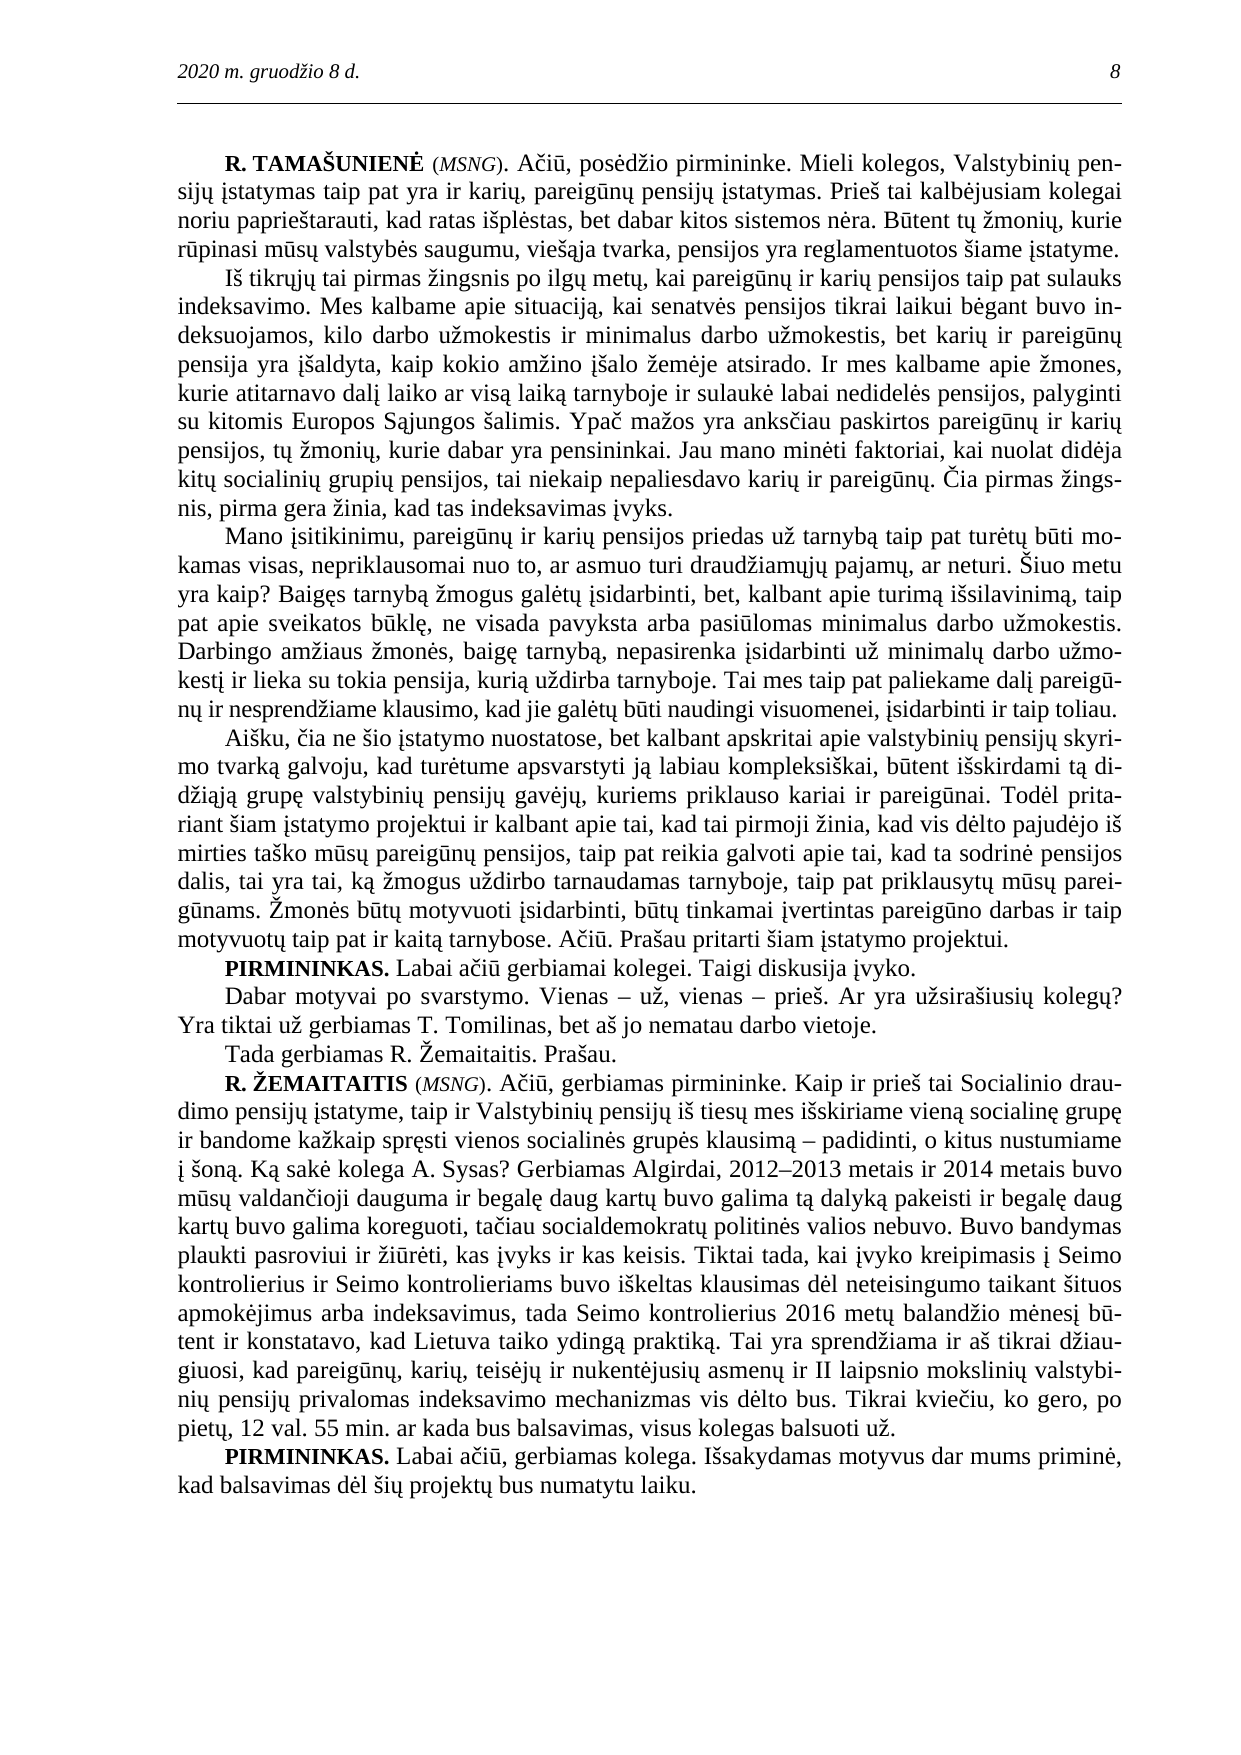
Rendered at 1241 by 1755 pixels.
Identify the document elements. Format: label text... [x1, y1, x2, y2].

text Ta­da ger­bia­mas R. Že­mai­tai­tis. Pra­šau. [177, 1039, 1122, 1068]
text R. TAMAŠUNIENĖ (MSNG). Ačiū, po­sė­džio pir­mi­nin­ke. Mie­li ko­le­gos, Vals­ty­bi­nių pen­si­jų įsta­ty­mas taip pat yra ir ka­rių, pa­rei­gū­nų pen­si­jų įsta­ty­mas. Prieš tai kal­bė­ju­siam ko­le­gai no­riu pa­prieš­ta­rau­ti, kad ra­tas iš­plės­tas, bet da­bar ki­tos sis­te­mos nė­ra. Bū­tent tų žmo­nių, ku­rie rū­pi­na­si mū­sų vals­ty­bės sau­gu­mu, vie­šą­ja tvar­ka, pen­si­jos yra reg­la­men­tuo­tos šia­me įsta­ty­me. [177, 148, 1122, 263]
text Da­bar mo­ty­vai po svars­ty­mo. Vie­nas – už, vie­nas – prieš. Ar yra už­si­ra­šiu­sių ko­le­gų? Yra tik­tai už ger­bia­mas T. To­mi­li­nas, bet aš jo ne­ma­tau dar­bo vie­to­je. [177, 981, 1122, 1039]
text PIRMININKAS. La­bai ačiū, ger­bia­mas ko­le­ga. Iš­sa­ky­da­mas mo­ty­vus dar mums pri­mi­nė, kad bal­sa­vi­mas dėl šių pro­jek­tų bus nu­ma­ty­tu lai­ku. [177, 1441, 1122, 1499]
text Iš tik­rų­jų tai pir­mas žings­nis po il­gų me­tų, kai pa­rei­gū­nų ir ka­rių pen­si­jos taip pat su­lauks in­dek­sa­vi­mo. Mes kal­ba­me apie si­tu­a­ci­ją, kai se­nat­vės pen­si­jos tik­rai lai­kui bė­gant bu­vo in­dek­suo­ja­mos, ki­lo dar­bo už­mo­kes­tis ir mi­ni­ma­lus dar­bo už­mo­kes­tis, bet ka­rių ir pa­rei­gū­nų pen­si­ja yra įšal­dy­ta, kaip ko­kio am­ži­no įša­lo že­mė­je at­si­ra­do. Ir mes kal­ba­me apie žmo­nes, ku­rie ati­tar­na­vo da­lį lai­ko ar vi­są lai­ką tar­ny­bo­je ir su­lau­kė la­bai ne­di­de­lės pen­si­jos, pa­ly­gin­ti su ki­to­mis Eu­ro­pos Są­jun­gos ša­li­mis. Ypač ma­žos yra anks­čiau pa­skir­tos pa­rei­gū­nų ir ka­rių pen­si­jos, tų žmo­nių, ku­rie da­bar yra pen­si­nin­kai. Jau ma­no mi­nė­ti fak­to­riai, kai nuo­lat di­dė­ja ki­tų so­cia­li­nių gru­pių pen­si­jos, tai nie­kaip ne­pa­lies­da­vo ka­rių ir pa­rei­gū­nų. Čia pir­mas žings­nis, pir­ma ge­ra ži­nia, kad tas in­dek­sa­vi­mas įvyks. [177, 263, 1122, 521]
text R. ŽEMAITAITIS (MSNG). Ačiū, ger­bia­mas pir­mi­nin­ke. Kaip ir prieš tai So­cia­li­nio drau­di­mo pen­si­jų įsta­ty­me, taip ir Vals­ty­bi­nių pen­si­jų iš tie­sų mes iš­ski­ria­me vie­ną so­cia­li­nę gru­pę ir ban­do­me kaž­kaip spręs­ti vie­nos so­cia­li­nės gru­pės klau­si­mą – pa­di­din­ti, o ki­tus nu­stu­mia­me į šo­ną. Ką sa­kė ko­le­ga A. Sy­sas? Ger­bia­mas Al­gir­dai, 2012–2013 me­tais ir 2014 me­tais bu­vo mū­sų val­dan­čio­ji dau­gu­ma ir be­ga­lę daug kar­tų bu­vo ga­li­ma tą da­ly­ką pa­keis­ti ir be­ga­lę daug kar­tų bu­vo ga­li­ma ko­re­guo­ti, ta­čiau so­cial­de­mok­ra­tų po­li­ti­nės va­lios ne­bu­vo. Bu­vo ban­dy­mas plauk­ti pa­sro­viui ir žiū­rė­ti, kas įvyks ir kas kei­sis. Tik­tai ta­da, kai įvy­ko krei­pi­ma­sis į Sei­mo kon­tro­lie­rius ir Sei­mo kon­tro­lie­riams bu­vo iš­kel­tas klau­si­mas dėl ne­tei­sin­gu­mo tai­kant ši­tuos ap­mo­kė­ji­mus ar­ba in­dek­sa­vi­mus, ta­da Sei­mo kon­tro­lie­rius 2016 me­tų ba­lan­džio mė­ne­sį bū­tent ir kon­sta­ta­vo, kad Lie­tu­va tai­ko ydin­gą prak­ti­ką. Tai yra spren­džia­ma ir aš tik­rai džiau­giuo­si, kad pa­rei­gū­nų, ka­rių, tei­sė­jų ir nu­ken­tė­ju­sių as­me­nų ir II laips­nio moks­li­nių vals­ty­bi­nių pen­si­jų pri­va­lo­mas in­dek­sa­vi­mo me­cha­niz­mas vis dėl­to bus. Tik­rai kvie­čiu, ko ge­ro, po pie­tų, 12 val. 55 min. ar ka­da bus bal­sa­vi­mas, vi­sus ko­le­gas bal­suo­ti už. [177, 1068, 1122, 1441]
text PIRMININKAS. La­bai ačiū ger­bia­mai ko­le­gei. Tai­gi dis­ku­si­ja įvy­ko. [177, 953, 1122, 981]
text Ma­no įsi­ti­ki­ni­mu, pa­rei­gū­nų ir ka­rių pen­si­jos prie­das už tar­ny­bą taip pat tu­rė­tų bū­ti mo­ka­mas vi­sas, ne­pri­klau­so­mai nuo to, ar as­muo tu­ri drau­džia­mų­jų pa­ja­mų, ar ne­tu­ri. Šiuo me­tu yra kaip? Bai­gęs tar­ny­bą žmo­gus ga­lė­tų įsi­dar­bin­ti, bet, kal­bant apie tu­ri­mą iš­si­la­vi­ni­mą, taip pat apie svei­ka­tos būk­lę, ne vi­sa­da pa­vyks­ta ar­ba pa­siū­lo­mas mi­ni­ma­lus dar­bo už­mo­kes­tis. Dar­bin­go am­žiaus žmo­nės, bai­gę tar­ny­bą, ne­pa­si­ren­ka įsi­dar­bin­ti už mi­ni­ma­lų dar­bo už­mo­kes­tį ir lie­ka su to­kia pen­si­ja, ku­rią už­dir­ba tar­ny­bo­je. Tai mes taip pat pa­lie­ka­me da­lį pa­rei­gū­nų ir ne­spren­džia­me klau­si­mo, kad jie ga­lė­tų bū­ti nau­din­gi vi­suo­me­nei, įsi­dar­bin­ti ir taip to­liau. [177, 521, 1122, 723]
text Aiš­ku, čia ne šio įsta­ty­mo nuo­sta­to­se, bet kal­bant ap­skri­tai apie vals­ty­bi­nių pen­si­jų sky­ri­mo tvar­ką gal­vo­ju, kad tu­rė­tu­me ap­svars­ty­ti ją la­biau kom­plek­siš­kai, bū­tent iš­skir­da­mi tą di­dži­ą­ją gru­pę vals­ty­bi­nių pen­si­jų ga­vė­jų, ku­riems pri­klau­so ka­riai ir pa­rei­gū­nai. To­dėl pri­ta­riant šiam įsta­ty­mo pro­jek­tui ir kal­bant apie tai, kad tai pir­mo­ji ži­nia, kad vis dėl­to pa­ju­dė­jo iš mir­ties taš­ko mū­sų pa­rei­gū­nų pen­si­jos, taip pat rei­kia gal­vo­ti apie tai, kad ta sod­ri­nė pen­si­jos da­lis, tai yra tai, ką žmo­gus už­dir­bo tar­nau­da­mas tar­ny­bo­je, taip pat pri­klau­sy­tų mū­sų pa­rei­gū­nams. Žmo­nės bū­tų mo­ty­vuo­ti įsi­dar­bin­ti, bū­tų tin­ka­mai įver­tin­tas pa­rei­gū­no dar­bas ir taip mo­ty­vuo­tų taip pat ir kai­tą tar­ny­bo­se. Ačiū. Pra­šau pri­tar­ti šiam įsta­ty­mo pro­jek­tui. [177, 723, 1122, 953]
